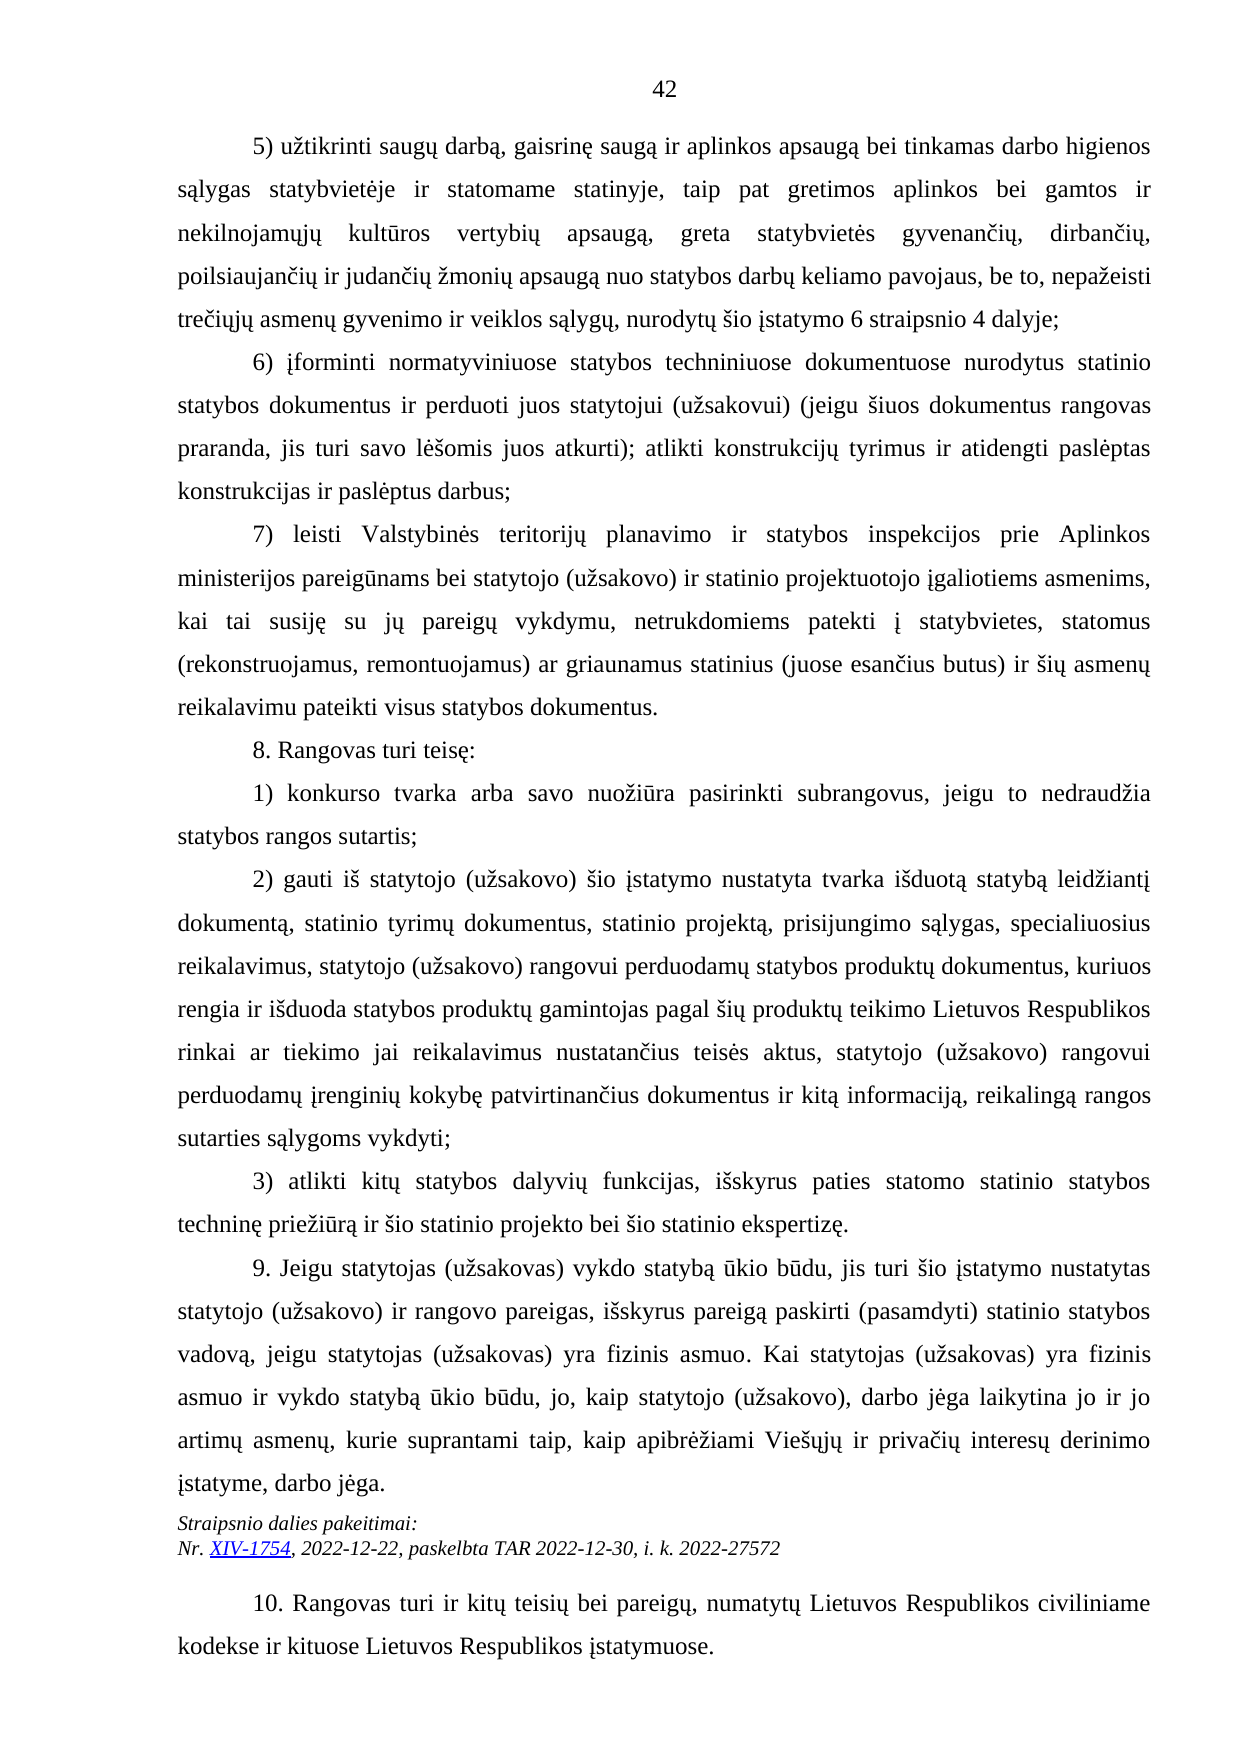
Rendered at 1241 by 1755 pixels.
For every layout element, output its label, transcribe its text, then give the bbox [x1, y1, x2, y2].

text 6) įforminti normatyviniuose statybos techniniuose dokumentuose nurodytus statinio statybos dokumentus ir perduoti juos statytojui (užsakovui) (jeigu šiuos dokumentus rangovas praranda, jis turi savo lėšomis juos atkurti); atlikti konstrukcijų tyrimus ir atidengti paslėptas konstrukcijas ir paslėptus darbus; [177, 347, 1152, 505]
text 2) gauti iš statytojo (užsakovo) šio įstatymo nustatyta tvarka išduotą statybą leidžiantį dokumentą, statinio tyrimų dokumentus, statinio projektą, prisijungimo sąlygas, specialiuosius reikalavimus, statytojo (užsakovo) rangovui perduodamų statybos produktų dokumentus, kuriuos rengia ir išduoda statybos produktų gamintojas pagal šių produktų teikimo Lietuvos Respublikos rinkai ar tiekimo jai reikalavimus nustatančius teisės aktus, statytojo (užsakovo) rangovui perduodamų įrenginių kokybę patvirtinančius dokumentus ir kitą informaciją, reikalingą rangos sutarties sąlygoms vykdyti; [177, 864, 1152, 1152]
text 1) konkurso tvarka arba savo nuožiūra pasirinkti subrangovus, jeigu to nedraudžia statybos rangos sutartis; [177, 778, 1152, 850]
text 8. Rangovas turi teisę: [177, 735, 1152, 764]
text Nr. XIV-1754, 2022-12-22, paskelbta TAR 2022-12-30, i. k. 2022-27572 [177, 1535, 1152, 1559]
text 3) atlikti kitų statybos dalyvių funkcijas, išskyrus paties statomo statinio statybos techninę priežiūrą ir šio statinio projekto bei šio statinio ekspertizę. [177, 1166, 1152, 1238]
text 7) leisti Valstybinės teritorijų planavimo ir statybos inspekcijos prie Aplinkos ministerijos pareigūnams bei statytojo (užsakovo) ir statinio projektuotojo įgaliotiems asmenims, kai tai susiję su jų pareigų vykdymu, netrukdomiems patekti į statybvietes, statomus (rekonstruojamus, remontuojamus) ar griaunamus statinius (juose esančius butus) ir šių asmenų reikalavimu pateikti visus statybos dokumentus. [177, 519, 1152, 721]
text 5) užtikrinti saugų darbą, gaisrinę saugą ir aplinkos apsaugą bei tinkamas darbo higienos sąlygas statybvietėje ir statomame statinyje, taip pat gretimos aplinkos bei gamtos ir nekilnojamųjų kultūros vertybių apsaugą, greta statybvietės gyvenančių, dirbančių, poilsiaujančių ir judančių žmonių apsaugą nuo statybos darbų keliamo pavojaus, be to, nepažeisti trečiųjų asmenų gyvenimo ir veiklos sąlygų, nurodytų šio įstatymo 6 straipsnio 4 dalyje; [177, 131, 1152, 333]
text 9. Jeigu statytojas (užsakovas) vykdo statybą ūkio būdu, jis turi šio įstatymo nustatytas statytojo (užsakovo) ir rangovo pareigas, išskyrus pareigą paskirti (pasamdyti) statinio statybos vadovą, jeigu statytojas (užsakovas) yra fizinis asmuo. Kai statytojas (užsakovas) yra fizinis asmuo ir vykdo statybą ūkio būdu, jo, kaip statytojo (užsakovo), darbo jėga laikytina jo ir jo artimų asmenų, kurie suprantami taip, kaip apibrėžiami Viešųjų ir privačių interesų derinimo įstatyme, darbo jėga. [177, 1253, 1152, 1497]
text Straipsnio dalies pakeitimai: [177, 1511, 1152, 1535]
text 10. Rangovas turi ir kitų teisių bei pareigų, numatytų Lietuvos Respublikos civiliniame kodekse ir kituose Lietuvos Respublikos įstatymuose. [177, 1588, 1152, 1660]
